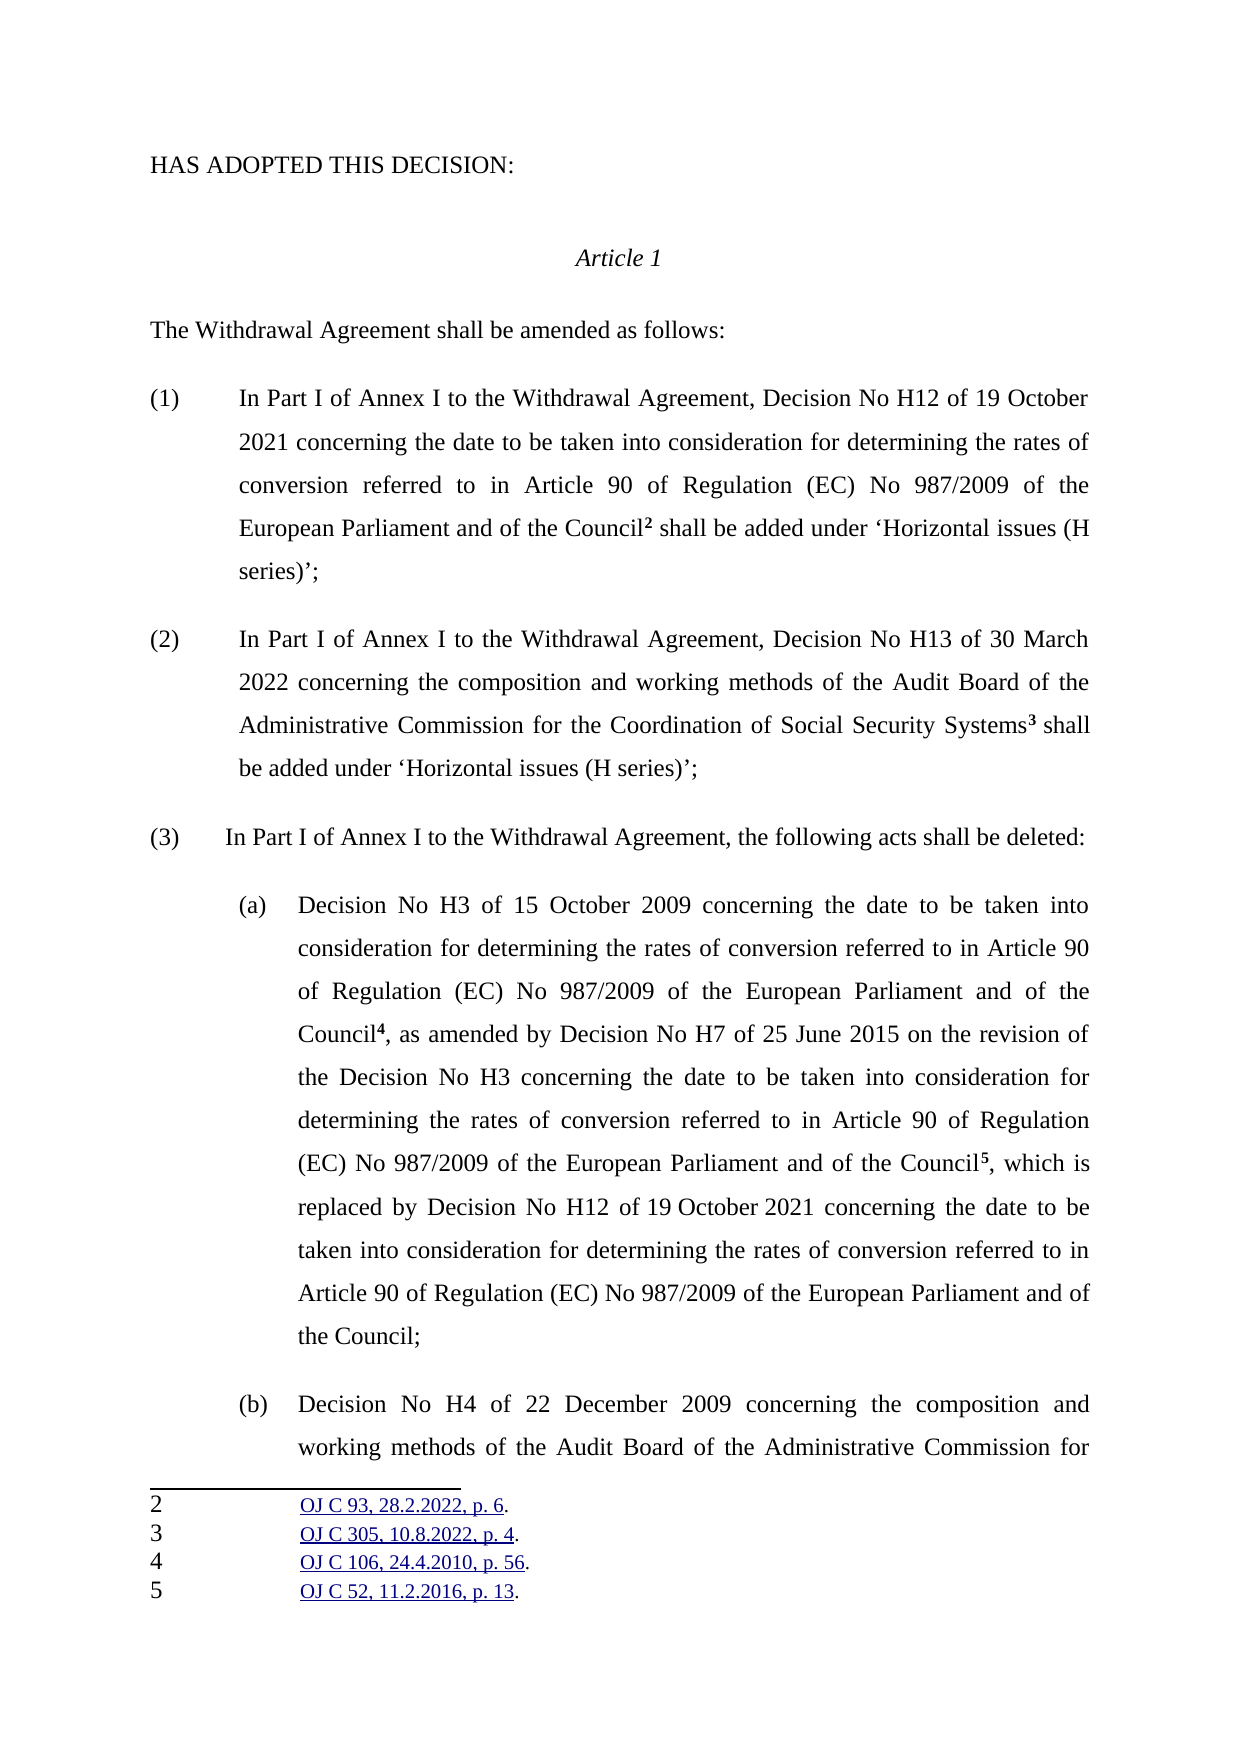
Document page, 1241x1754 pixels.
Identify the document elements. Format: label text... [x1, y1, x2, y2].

text OJ C 106, 24.4.2010, p. 56. [150, 1546, 1090, 1575]
text Article 1 [150, 243, 1090, 272]
text (a) Decision No H3 of 15 October 2009 concerning the date to be taken into consideration for determining the rates of conversion referred to in Article 90 of Regulation (EC) No 987/2009 of the European Parliament and of the Council, as amended by Decision No H7 of 25 June 2015 on the revision of the Decision No H3 concerning the date to be taken into consideration for determining the rates of conversion referred to in Article 90 of Regulation (EC) No 987/2009 of the European Parliament and of the Council, which is replaced by Decision No H12 of 19 October 2021 concerning the date to be taken into consideration for determining the rates of conversion referred to in Article 90 of Regulation (EC) No 987/2009 of the European Parliament and of the Council; [238, 890, 1090, 1350]
text OJ C 93, 28.2.2022, p. 6. [150, 1489, 1090, 1518]
text HAS ADOPTED THIS DECISION: [150, 150, 1090, 179]
text (3) In Part I of Annex I to the Withdrawal Agreement, the following acts shall be deleted: [150, 822, 1090, 850]
text (1) In Part I of Annex I to the Withdrawal Agreement, Decision No H12 of 19 October 2021 concerning the date to be taken into consideration for determining the rates of conversion referred to in Article 90 of Regulation (EC) No 987/2009 of the European Parliament and of the Council shall be added under ‘Horizontal issues (H series)’; [150, 383, 1090, 585]
text The Withdrawal Agreement shall be amended as follows: [150, 315, 1090, 344]
text OJ C 305, 10.8.2022, p. 4. [150, 1518, 1090, 1546]
text OJ C 52, 11.2.2016, p. 13. [150, 1575, 1090, 1604]
text (b) Decision No H4 of 22 December 2009 concerning the composition and working methods of the Audit Board of the Administrative Commission for [238, 1389, 1090, 1461]
text (2) In Part I of Annex I to the Withdrawal Agreement, Decision No H13 of 30 March 2022 concerning the composition and working methods of the Audit Board of the Administrative Commission for the Coordination of Social Security Systems shall be added under ‘Horizontal issues (H series)’; [150, 624, 1090, 782]
